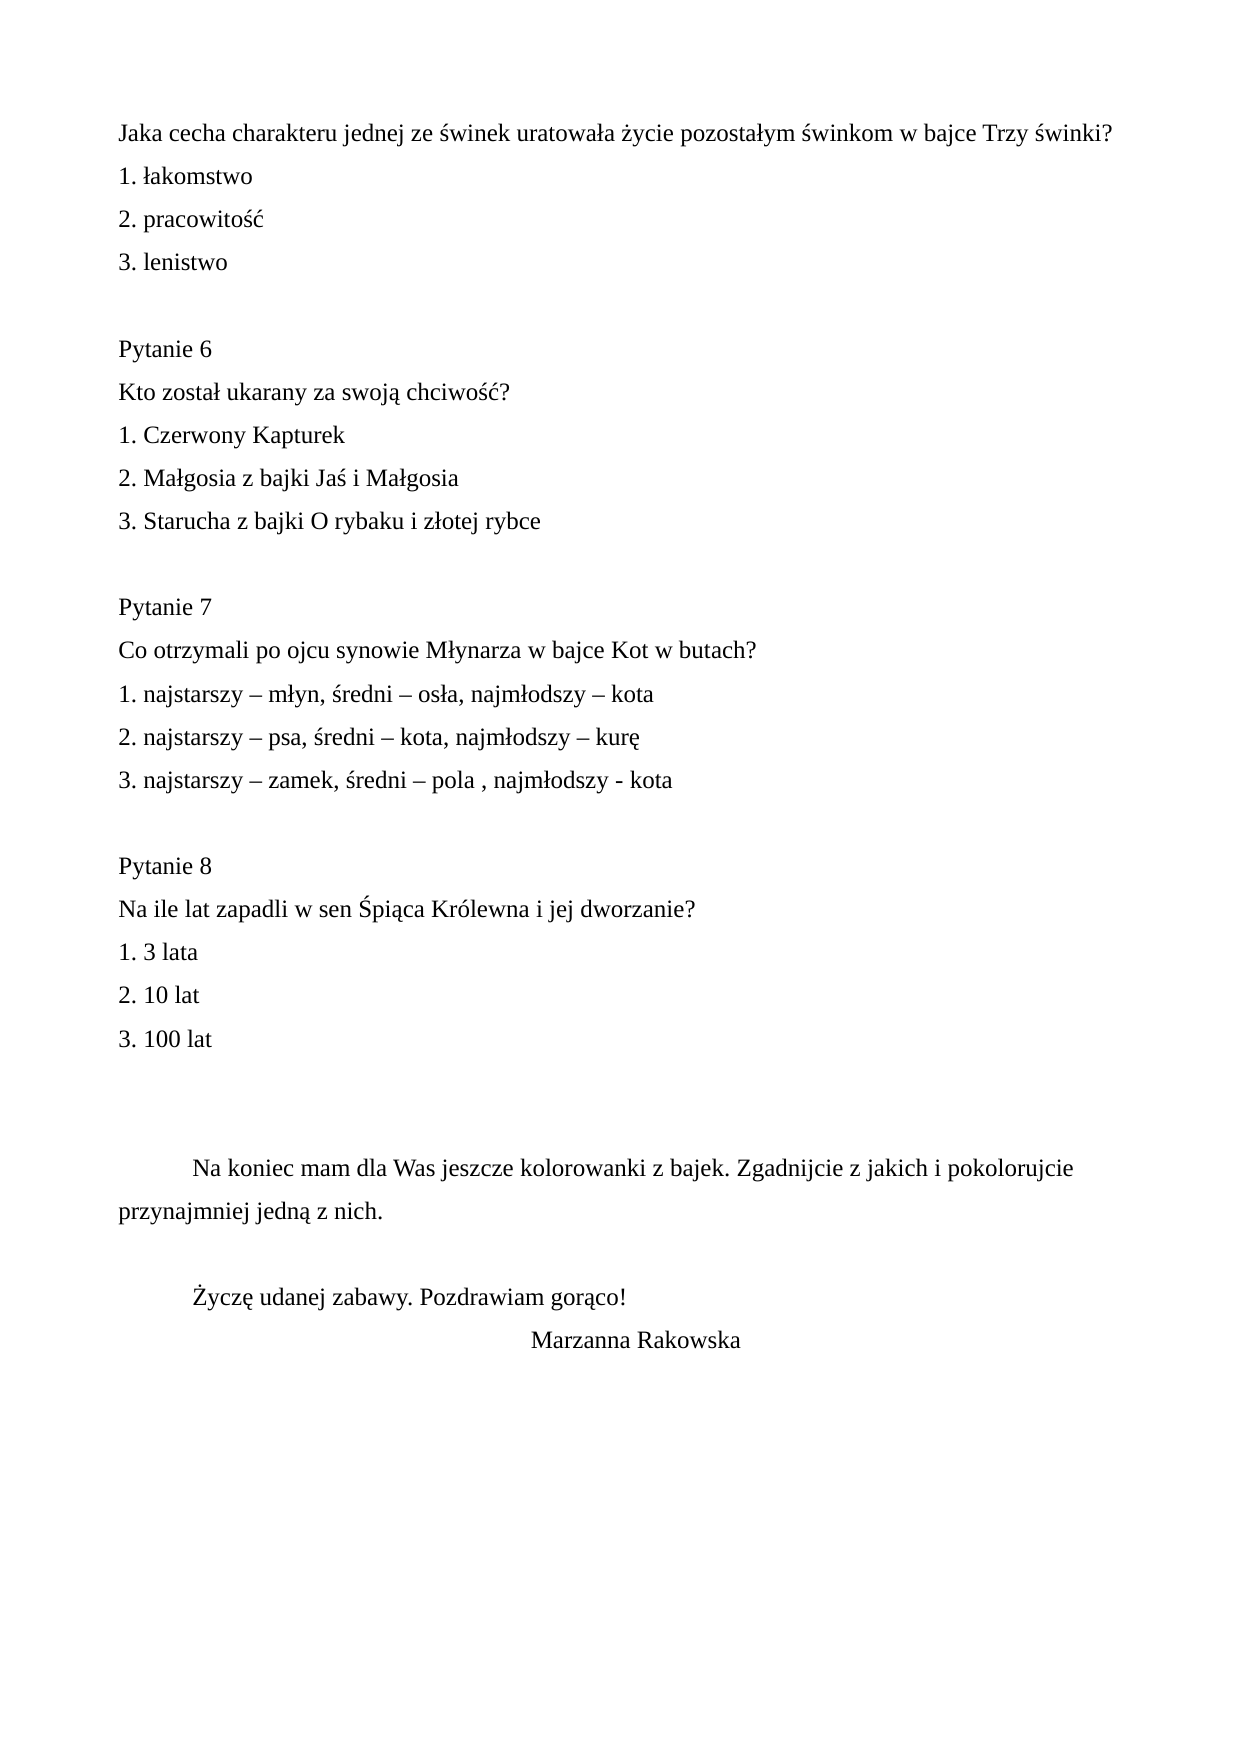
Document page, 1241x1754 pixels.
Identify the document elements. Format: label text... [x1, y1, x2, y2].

text Jaka cecha charakteru jednej ze świnek uratowała życie pozostałym świnkom w bajce Trzy świnki? 1. łakomstwo 2. pracowitość 3. lenistwo Pytanie 6 Kto został ukarany za swoją chciwość? 1. Czerwony Kapturek 2. Małgosia z bajki Jaś i Małgosia 3. Starucha z bajki O rybaku i złotej rybce Pytanie 7 Co otrzymali po ojcu synowie Młynarza w bajce Kot w butach? 1. najstarszy – młyn, średni – osła, najmłodszy – kota 2. najstarszy – psa, średni – kota, najmłodszy – kurę 3. najstarszy – zamek, średni – pola , najmłodszy - kota Pytanie 8 Na ile lat zapadli w sen Śpiąca Królewna i jej dworzanie? 1. 3 lata 2. 10 lat 3. 100 lat [118, 118, 1122, 1052]
text Życzę udanej zabawy. Pozdrawiam gorąco! [118, 1282, 1122, 1311]
text Marzanna Rakowska [118, 1326, 1122, 1354]
text Na koniec mam dla Was jeszcze kolorowanki z bajek. Zgadnijcie z jakich i pokolorujcie przynajmniej jedną z nich. [118, 1153, 1122, 1225]
